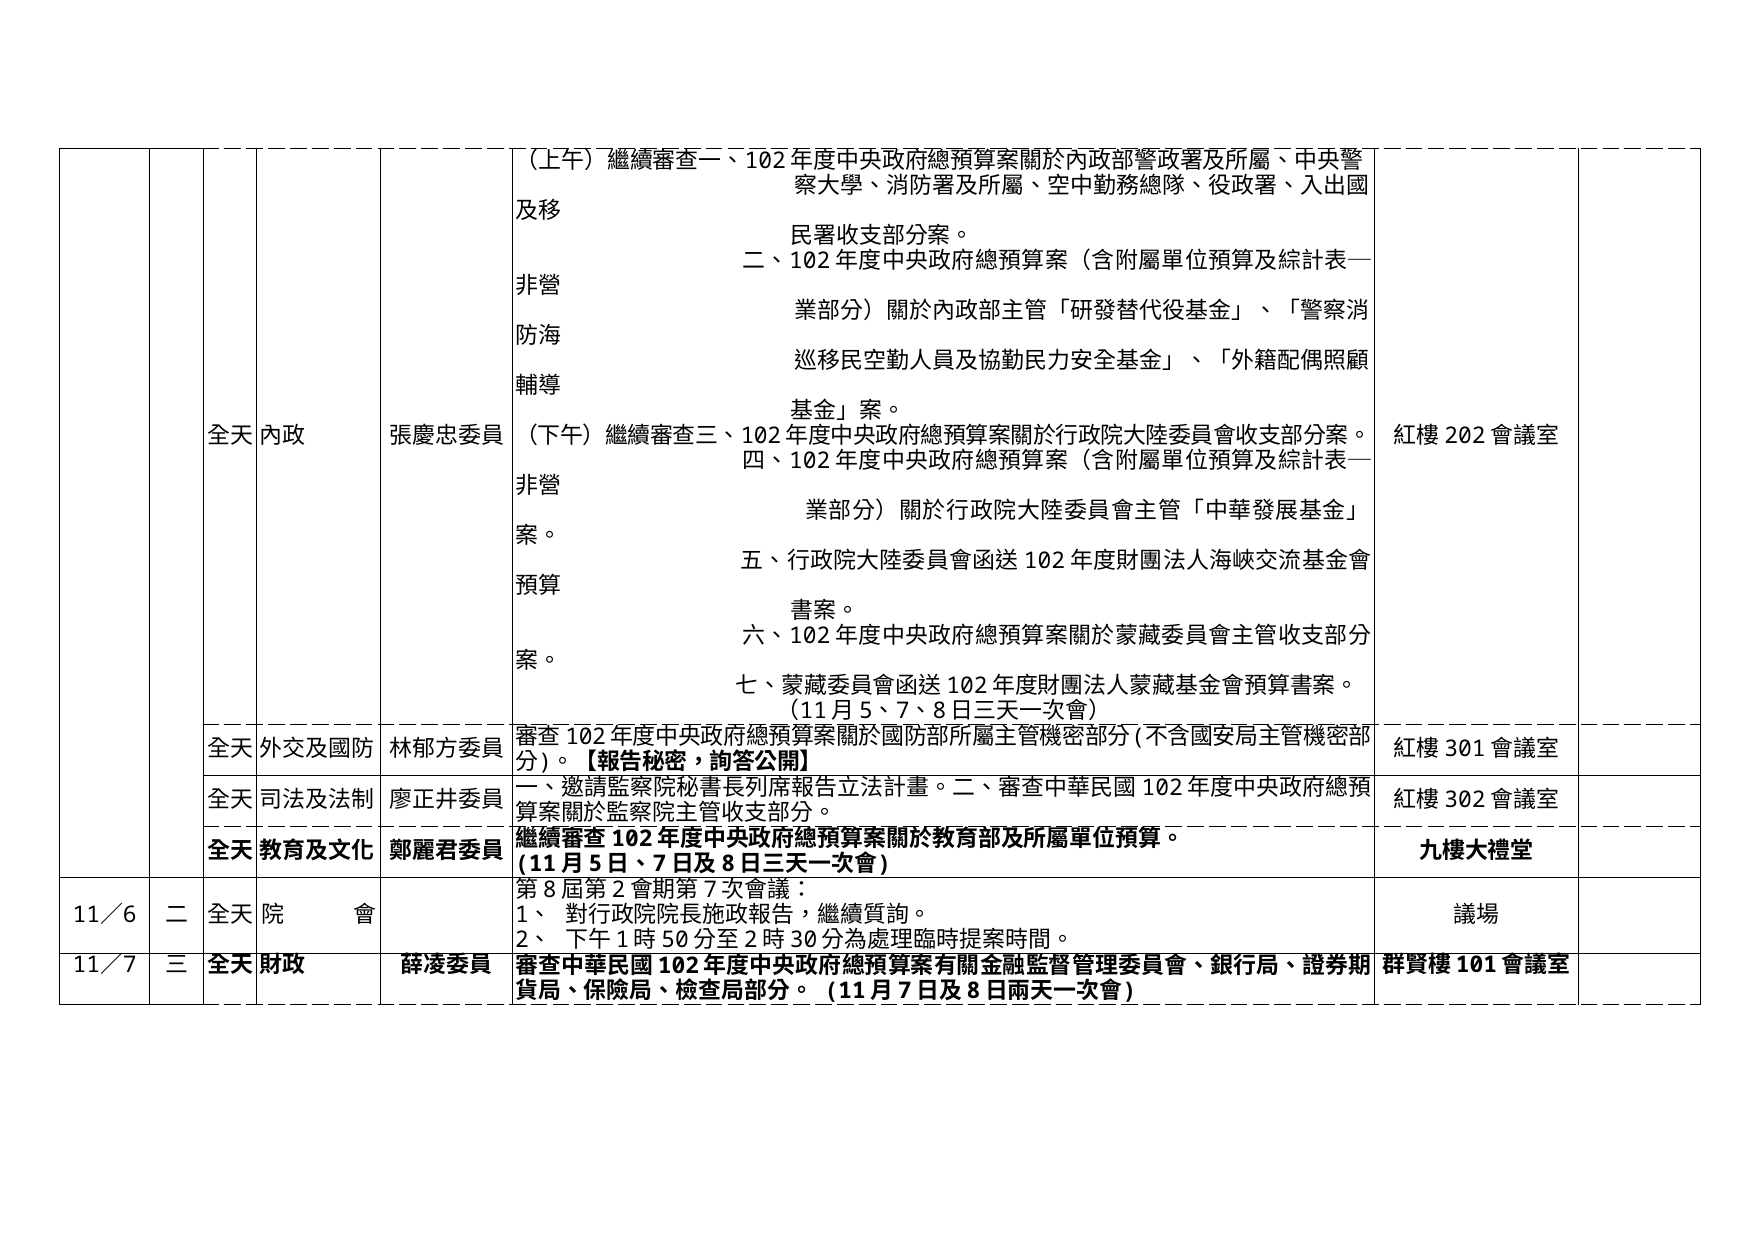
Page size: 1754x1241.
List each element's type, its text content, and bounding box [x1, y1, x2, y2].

table_cell [1579, 776, 1700, 826]
table_cell 薛凌委員 [381, 954, 512, 1004]
table_cell 二 [150, 878, 203, 953]
table_cell 鄭麗君委員 [381, 826, 512, 877]
table_cell 院 會 [257, 878, 380, 953]
table_cell 11／6 [60, 878, 149, 953]
table_cell 廖正井委員 [381, 776, 512, 826]
table_cell 紅樓202會議室 [1375, 148, 1578, 724]
table_cell 全天 [204, 776, 256, 826]
table_cell 全天 [204, 826, 256, 877]
table_cell 內政 [257, 148, 380, 724]
table_cell [60, 149, 149, 877]
table_cell 紅樓302會議室 [1375, 776, 1578, 826]
table_cell [1579, 826, 1700, 877]
table_cell 審查102年度中央政府總預算案關於國防部所屬主管機密部分(不含國安局主管機密部分)。【報告秘密，詢答公開】 [513, 724, 1374, 775]
table_cell 九樓大禮堂 [1375, 826, 1578, 877]
table_cell 第8屆第2會期第7次會議： 對行政院院長施政報告，繼續質詢。 下午1時50分至2時30分為處理臨時提案時間。 [513, 878, 1374, 953]
table_cell 司法及法制 [257, 776, 380, 826]
table_cell 全天 [204, 724, 256, 775]
table_cell 外交及國防 [257, 724, 380, 775]
table_cell 繼續審查102年度中央政府總預算案關於教育部及所屬單位預算。 (11月5日、7日及8日三天一次會) [513, 826, 1374, 877]
table_cell 全天 [204, 954, 256, 1004]
table_cell 財政 [257, 954, 380, 1004]
table_cell 一、邀請監察院秘書長列席報告立法計畫。二、審查中華民國102年度中央政府總預算案關於監察院主管收支部分。 [513, 776, 1374, 826]
table_cell [1579, 954, 1700, 1004]
table_cell [381, 878, 512, 953]
table_cell （上午）繼續審查一、102年度中央政府總預算案關於內政部警政署及所屬、中央警 察大學、消防署及所屬、空中勤務總隊、役政署、入出國及移 民署收支部分案。 二、102年度中央政府總預算案（含附屬單位預算及綜計表─非營 業部分）關於內政部主管「研發替代役基金」、「警察消防海 巡移民空勤人員及協勤民力安全基金」、「外籍配偶照顧輔導 基金」案。 （下午）繼續審查三、102年度中央政府總預算案關於行政院大陸委員會收支部分案。 四、102年度中央政府總預算案（含附屬單位預算及綜計表─非營 業部分）關於行政院大陸委員會主管「中華發展基金」案。 五、行政院大陸委員會函送102年度財團法人海峽交流基金會預算 書案。 六、102年度中央政府總預算案關於蒙藏委員會主管收支部分案。 七、蒙藏委員會函送102年度財團法人蒙藏基金會預算書案。 （11月5、7、8日三天一次會） [513, 148, 1374, 724]
table_cell [1579, 148, 1700, 724]
table_cell [1579, 878, 1700, 953]
table_cell 全天 [204, 878, 256, 953]
table_cell 紅樓301會議室 [1375, 724, 1578, 775]
table_cell [1579, 724, 1700, 775]
table_cell 審查中華民國102年度中央政府總預算案有關金融監督管理委員會、銀行局、證券期貨局、保險局、檢查局部分。 (11月7日及8日兩天一次會) [513, 954, 1374, 1004]
table_cell 11／7 [60, 954, 149, 1004]
table_cell [150, 149, 203, 877]
table_cell 林郁方委員 [381, 724, 512, 775]
table_cell 教育及文化 [257, 826, 380, 877]
table_cell 張慶忠委員 [381, 148, 512, 724]
table_cell 議場 [1375, 878, 1578, 953]
table_cell 全天 [204, 148, 256, 724]
table_cell 三 [150, 954, 203, 1004]
table_cell 群賢樓101會議室 [1375, 954, 1578, 1004]
